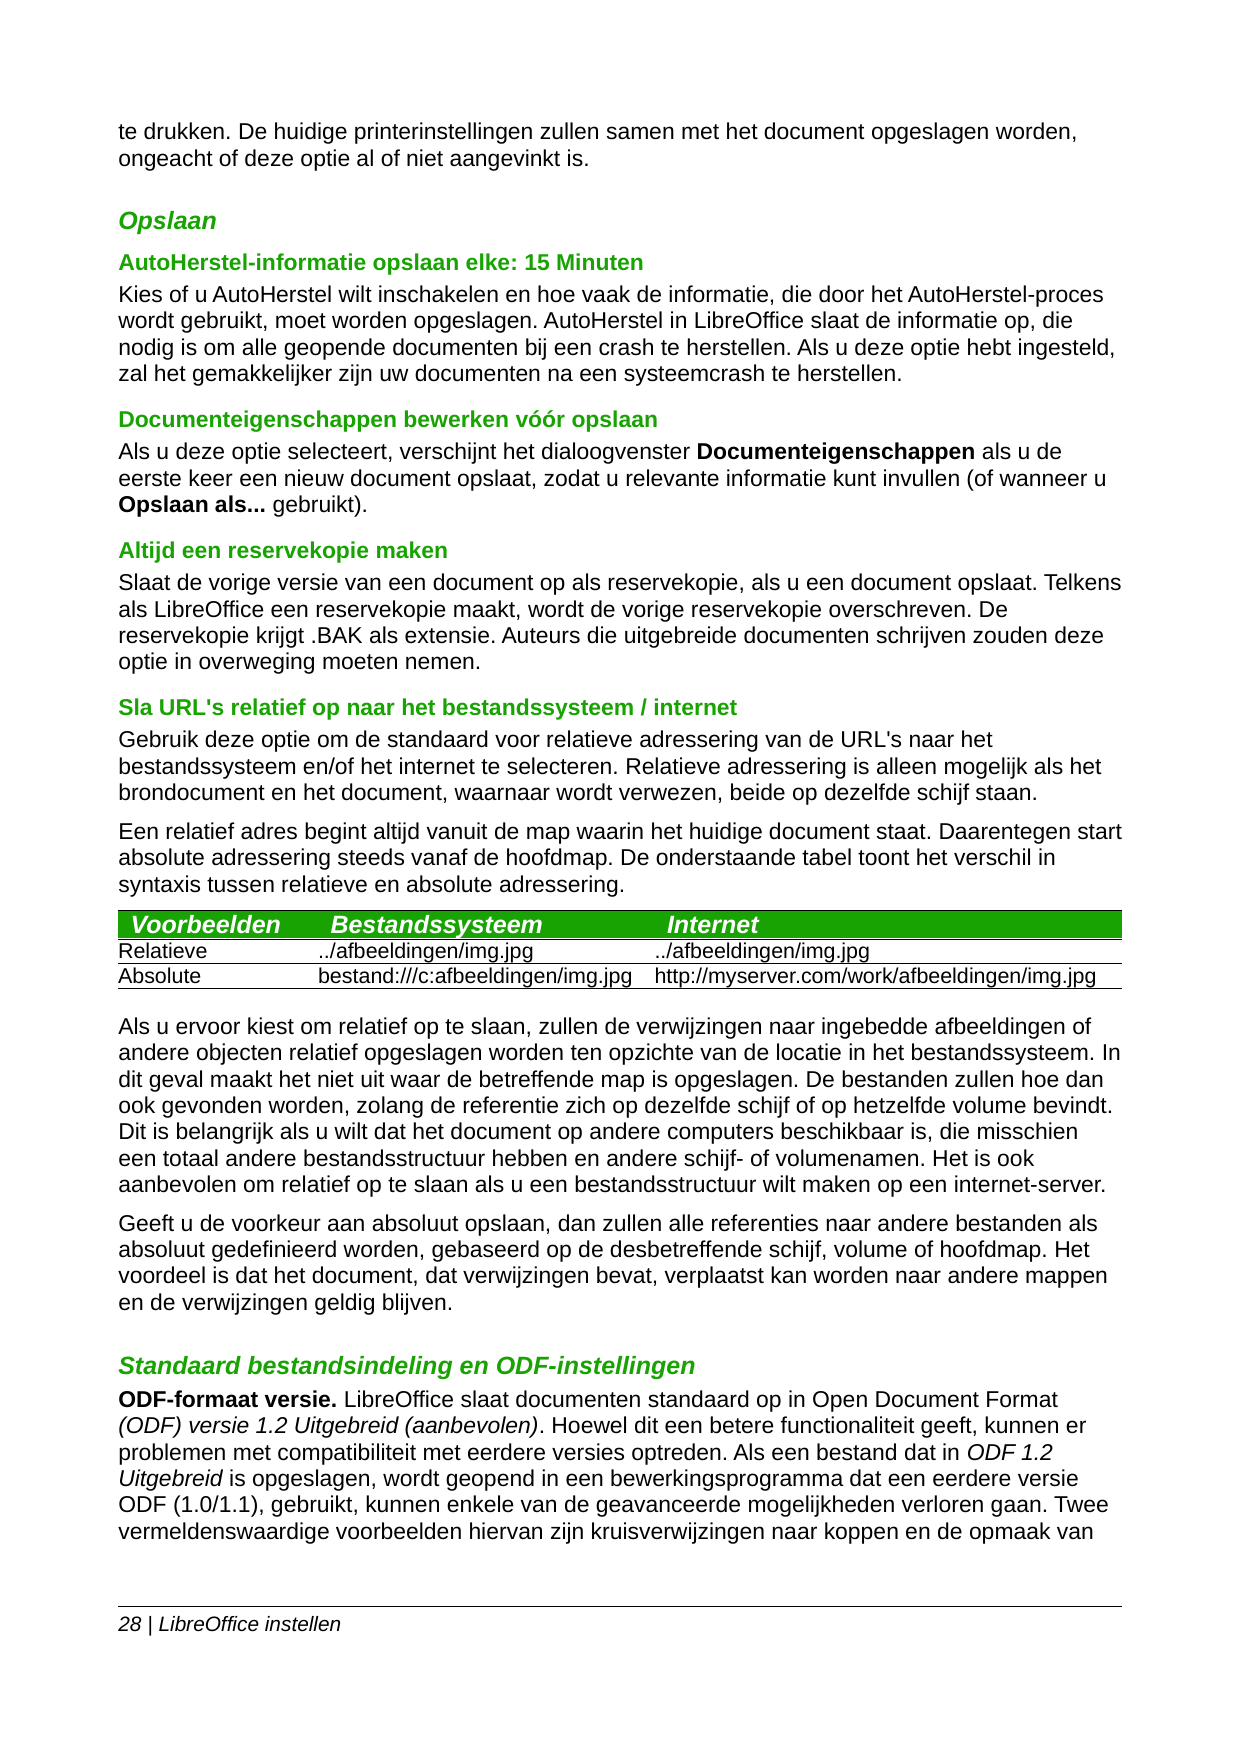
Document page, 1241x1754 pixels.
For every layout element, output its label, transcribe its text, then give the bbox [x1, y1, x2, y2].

table_header Internet [654, 911, 667, 938]
text Slaat de vorige versie van een document op als reservekopie, als u een document opslaat. Telkens als LibreOffice een reservekopie maakt, wordt de vorige reservekopie overschreven. De reservekopie krijgt .BAK als extensie. Auteurs die uitgebreide documenten schrijven zouden deze optie in overweging moeten nemen. [118, 569, 1122, 674]
subtitle Standaard bestandsindeling en ODF-instellingen [118, 1351, 1122, 1379]
table_header Voorbeelden [118, 911, 130, 938]
text Een relatief adres begint altijd vanuit de map waarin het huidige document staat. Daarentegen start absolute adressering steeds vanaf de hoofdmap. De onderstaande tabel toont het verschil in syntaxis tussen relatieve en absolute adressering. [118, 818, 1122, 897]
text ODF-formaat versie. LibreOffice slaat documenten standaard op in Open Document Format (ODF) versie 1.2 Uitgebreid (aanbevolen). Hoewel dit een betere functionaliteit geeft, kunnen er problemen met compatibiliteit met eerdere versies optreden. Als een bestand dat in ODF 1.2 Uitgebreid is opgeslagen, wordt geopend in een bewerkingsprogramma dat een eerdere versie ODF (1.0/1.1), gebruikt, kunnen enkele van de geavanceerde mogelijkheden verloren gaan. Twee vermeldenswaardige voorbeelden hiervan zijn kruisverwijzingen naar koppen en de opmaak van [118, 1386, 1122, 1544]
table_cell ../afbeeldingen/img.jpg [654, 940, 1122, 963]
table_header Bestandssysteem [642, 911, 654, 938]
text Als u ervoor kiest om relatief op te slaan, zullen de verwijzingen naar ingebedde afbeeldingen of andere objecten relatief opgeslagen worden ten opzichte van de locatie in het bestandssysteem. In dit geval maakt het niet uit waar de betreffende map is opgeslagen. De bestanden zullen hoe dan ook gevonden worden, zolang de referentie zich op dezelfde schijf of op hetzelfde volume bevindt. Dit is belangrijk als u wilt dat het document op andere computers beschikbaar is, die misschien een totaal andere bestandsstructuur hebben en andere schijf- of volumenamen. Het is ook aanbevolen om relatief op te slaan als u een bestandsstructuur wilt maken op een internet-server. [118, 1013, 1122, 1197]
subtitle Opslaan [118, 206, 1122, 235]
table_header Bestandssysteem [318, 911, 330, 938]
text Geeft u de voorkeur aan absoluut opslaan, dan zullen alle referenties naar andere bestanden als absoluut gedefinieerd worden, gebaseerd op de desbetreffende schijf, volume of hoofdmap. Het voordeel is dat het document, dat verwijzingen bevat, verplaatst kan worden naar andere mappen en de verwijzingen geldig blijven. [118, 1210, 1122, 1315]
table_cell bestand:///c:afbeeldingen/img.jpg [318, 964, 654, 988]
table_header Voorbeelden [305, 911, 318, 938]
table_cell http://myserver.com/work/afbeeldingen/img.jpg [654, 964, 1122, 988]
text te drukken. De huidige printerinstellingen zullen samen met het document opgeslagen worden, ongeacht of deze optie al of niet aangevinkt is. [118, 118, 1122, 171]
table_header Internet [1109, 911, 1122, 938]
text Kies of u AutoHerstel wilt inschakelen en hoe vaak de informatie, die door het AutoHerstel-proces wordt gebruikt, moet worden opgeslagen. AutoHerstel in LibreOffice slaat de informatie op, die nodig is om alle geopende documenten bij een crash te herstellen. Als u deze optie hebt ingesteld, zal het gemakkelijker zijn uw documenten na een systeemcrash te herstellen. [118, 281, 1122, 386]
subtitle Altijd een reservekopie maken [118, 537, 1122, 563]
subtitle Documenteigenschappen bewerken vóór opslaan [118, 406, 1122, 432]
table_cell ../afbeeldingen/img.jpg [318, 940, 654, 963]
table_cell Relatieve [118, 940, 318, 963]
subtitle AutoHerstel-informatie opslaan elke: 15 Minuten [118, 249, 1122, 275]
text Als u deze optie selecteert, verschijnt het dialoogvenster Documenteigenschappen als u de eerste keer een nieuw document opslaat, zodat u relevante informatie kunt invullen (of wanneer u Opslaan als... gebruikt). [118, 438, 1122, 517]
table_cell Absolute [118, 964, 318, 988]
text Gebruik deze optie om de standaard voor relatieve adressering van de URL's naar het bestandssysteem en/of het internet te selecteren. Relatieve adressering is alleen mogelijk als het brondocument en het document, waarnaar wordt verwezen, beide op dezelfde schijf staan. [118, 726, 1122, 806]
subtitle Sla URL's relatief op naar het bestandssysteem / internet [118, 694, 1122, 721]
